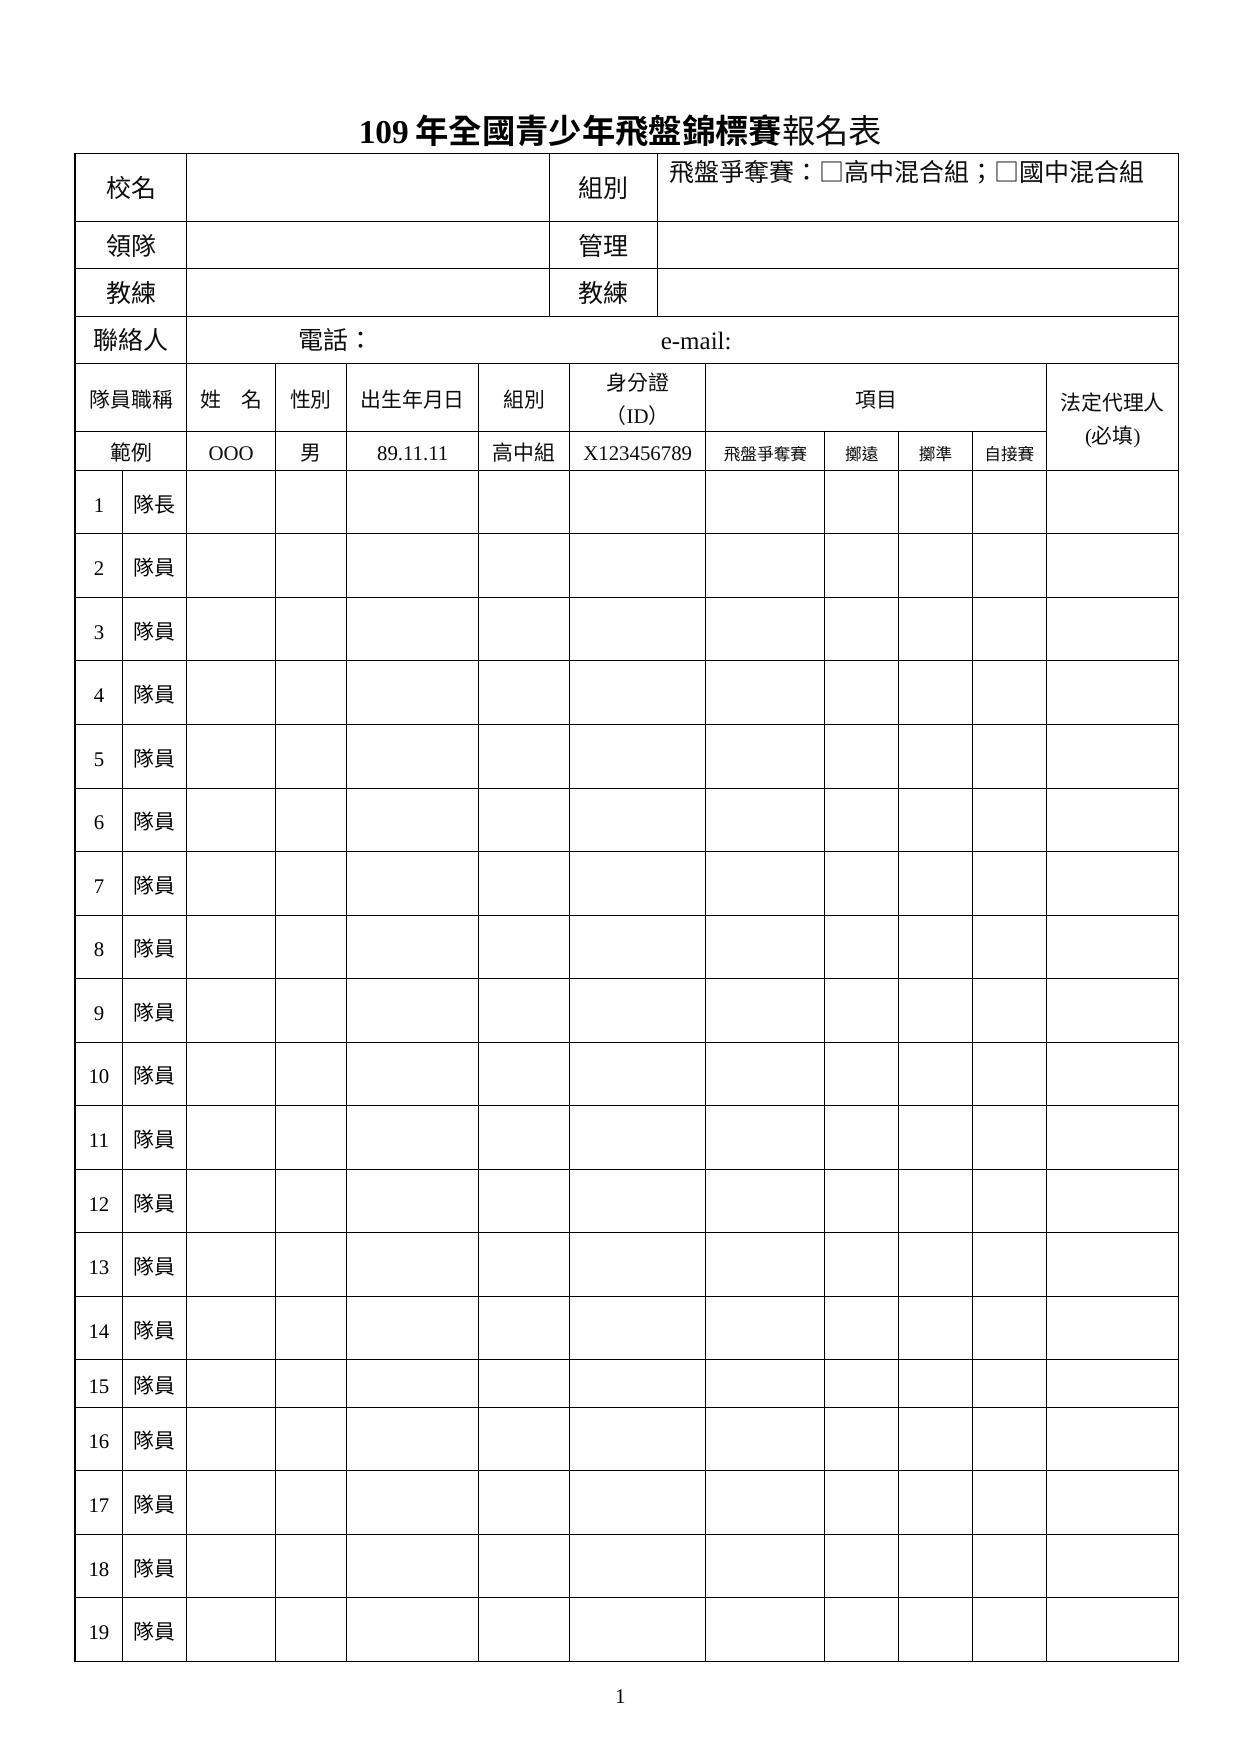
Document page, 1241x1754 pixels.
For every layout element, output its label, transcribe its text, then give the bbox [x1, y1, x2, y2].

table_cell [706, 1297, 824, 1359]
table_cell [570, 1106, 705, 1169]
table_cell [479, 916, 569, 978]
table_cell [347, 1535, 478, 1597]
table_cell [276, 1598, 346, 1661]
table_cell [899, 979, 972, 1042]
table_cell [973, 1043, 1046, 1105]
table_cell 17 [76, 1471, 122, 1534]
table_cell [276, 1360, 346, 1407]
table_cell [479, 1170, 569, 1232]
table_cell 9 [76, 979, 122, 1042]
table_cell [187, 1535, 275, 1597]
table_cell [187, 979, 275, 1042]
table_cell [1047, 1535, 1178, 1597]
table_cell 範例 [76, 432, 186, 470]
table_cell [570, 471, 705, 533]
table_cell [187, 222, 549, 268]
table_cell [973, 1598, 1046, 1661]
table_cell [706, 1471, 824, 1534]
table_cell [1047, 1598, 1178, 1661]
table_cell [658, 269, 1178, 316]
table_cell [479, 725, 569, 787]
table_cell [1047, 789, 1178, 851]
table_cell [1047, 598, 1178, 660]
table_cell [899, 598, 972, 660]
table_cell [276, 661, 346, 724]
table_cell [479, 1106, 569, 1169]
table_cell 教練 [550, 269, 657, 316]
table_cell [347, 852, 478, 914]
table_cell [825, 979, 898, 1042]
table_cell [570, 789, 705, 851]
table_cell 隊員 [123, 1535, 186, 1597]
table_cell [706, 1535, 824, 1597]
table_cell [825, 598, 898, 660]
table_cell [187, 916, 275, 978]
table_cell 聯絡人 [76, 317, 186, 363]
table_cell [570, 1598, 705, 1661]
table_cell [347, 1043, 478, 1105]
table_cell 隊員 [123, 1233, 186, 1296]
table_cell [899, 1408, 972, 1470]
table_cell [570, 1408, 705, 1470]
table_cell [276, 979, 346, 1042]
table_cell [706, 1106, 824, 1169]
table_cell [276, 598, 346, 660]
table_cell 管理 [550, 222, 657, 268]
table_cell [825, 1233, 898, 1296]
table_cell [973, 1297, 1046, 1359]
table_cell [899, 1360, 972, 1407]
table_cell [825, 725, 898, 787]
table_cell [899, 916, 972, 978]
table_cell 隊員 [123, 1360, 186, 1407]
table_cell [899, 1233, 972, 1296]
table_cell [825, 916, 898, 978]
table_cell X123456789 [570, 432, 705, 470]
table_cell [479, 979, 569, 1042]
table_cell 男 [276, 432, 346, 470]
table_cell [1047, 916, 1178, 978]
table_cell [347, 725, 478, 787]
table_cell [570, 1360, 705, 1407]
table_cell 姓 名 [187, 364, 275, 431]
table_cell 身分證（ID） [570, 364, 705, 431]
table_cell [570, 598, 705, 660]
table_cell 11 [76, 1106, 122, 1169]
table_cell [1047, 661, 1178, 724]
table_cell [706, 725, 824, 787]
table_cell 89.11.11 [347, 432, 478, 470]
table_cell [825, 534, 898, 597]
table_cell 隊員 [123, 789, 186, 851]
table_cell 隊員 [123, 852, 186, 914]
table_cell [347, 1598, 478, 1661]
table_cell [347, 1106, 478, 1169]
table_cell [825, 1535, 898, 1597]
table_cell [706, 979, 824, 1042]
table_cell [479, 598, 569, 660]
table_cell [1047, 725, 1178, 787]
table_cell [479, 1233, 569, 1296]
table_cell 4 [76, 661, 122, 724]
table_cell [825, 789, 898, 851]
table_cell [479, 471, 569, 533]
table_cell 隊員 [123, 979, 186, 1042]
table_cell 隊員 [123, 1408, 186, 1470]
table_cell [187, 1598, 275, 1661]
table_cell 隊長 [123, 471, 186, 533]
table_cell [570, 661, 705, 724]
table_cell [1047, 1360, 1178, 1407]
table_cell [276, 534, 346, 597]
table_cell 隊員 [123, 598, 186, 660]
table_cell [347, 916, 478, 978]
table_cell 法定代理人 (必填) [1047, 364, 1178, 470]
table_cell [706, 1170, 824, 1232]
table_cell [706, 598, 824, 660]
table_cell 7 [76, 852, 122, 914]
table_cell [706, 661, 824, 724]
table_cell [825, 1043, 898, 1105]
table_cell [276, 789, 346, 851]
table_cell [479, 852, 569, 914]
table_cell [706, 1043, 824, 1105]
table_cell [187, 1170, 275, 1232]
table_cell [706, 1360, 824, 1407]
table_cell [973, 1170, 1046, 1232]
table_cell [347, 1471, 478, 1534]
table_cell [973, 1360, 1046, 1407]
table_cell [899, 661, 972, 724]
table_cell [187, 852, 275, 914]
table_cell 15 [76, 1360, 122, 1407]
table_cell [276, 471, 346, 533]
table_cell [276, 725, 346, 787]
table_cell [706, 1598, 824, 1661]
table_cell [347, 471, 478, 533]
table_cell [347, 534, 478, 597]
table_cell [276, 1106, 346, 1169]
table_cell [899, 1106, 972, 1169]
table_cell [825, 1170, 898, 1232]
table_cell 1 [76, 471, 122, 533]
table_cell [570, 1297, 705, 1359]
table_cell [973, 471, 1046, 533]
table_cell 13 [76, 1233, 122, 1296]
table_cell [973, 661, 1046, 724]
table_cell 領隊 [76, 222, 186, 268]
table_cell 隊員職稱 [76, 364, 186, 431]
table_cell [899, 725, 972, 787]
table_cell [187, 725, 275, 787]
table_cell [1047, 1106, 1178, 1169]
table_cell [570, 916, 705, 978]
table_cell [825, 1106, 898, 1169]
table_cell [899, 852, 972, 914]
table_cell [570, 1535, 705, 1597]
table_cell [347, 979, 478, 1042]
table_header [187, 154, 549, 221]
table_cell [825, 852, 898, 914]
table_cell [479, 1043, 569, 1105]
table_cell [347, 1360, 478, 1407]
table_cell [479, 661, 569, 724]
table_cell 教練 [76, 269, 186, 316]
table_cell [706, 789, 824, 851]
table_cell [1047, 852, 1178, 914]
table_cell [899, 1598, 972, 1661]
table_cell [899, 789, 972, 851]
table_cell [479, 534, 569, 597]
table_cell 18 [76, 1535, 122, 1597]
table_cell [570, 1233, 705, 1296]
table_cell 隊員 [123, 661, 186, 724]
table_cell [347, 1170, 478, 1232]
table_cell [570, 1471, 705, 1534]
table_cell [899, 1297, 972, 1359]
table_cell [1047, 1170, 1178, 1232]
table_cell 19 [76, 1598, 122, 1661]
table_cell [825, 1360, 898, 1407]
table_cell [276, 1170, 346, 1232]
table_cell [187, 1233, 275, 1296]
table_cell [187, 1408, 275, 1470]
table_cell [1047, 1471, 1178, 1534]
table_cell [276, 1408, 346, 1470]
table_cell [1047, 1043, 1178, 1105]
table_cell [973, 852, 1046, 914]
table_cell 飛盤爭奪賽 [706, 432, 824, 470]
table_cell [973, 1471, 1046, 1534]
table_cell 隊員 [123, 916, 186, 978]
table_cell [187, 269, 549, 316]
table_cell [187, 534, 275, 597]
table_cell 隊員 [123, 1170, 186, 1232]
table_cell [347, 1233, 478, 1296]
table_cell [479, 1297, 569, 1359]
table_cell [706, 1233, 824, 1296]
table_cell [187, 1043, 275, 1105]
table_cell [899, 534, 972, 597]
table_cell [276, 916, 346, 978]
table_cell 隊員 [123, 534, 186, 597]
table_cell [825, 1408, 898, 1470]
table_cell [479, 1360, 569, 1407]
table_cell [973, 916, 1046, 978]
table_cell [187, 1360, 275, 1407]
table_cell [187, 789, 275, 851]
table_cell [187, 598, 275, 660]
table_header 飛盤爭奪賽：□高中混合組；□國中混合組 [658, 154, 1178, 221]
table_cell 8 [76, 916, 122, 978]
table_cell [570, 534, 705, 597]
table_cell 隊員 [123, 1297, 186, 1359]
table_cell 12 [76, 1170, 122, 1232]
table_cell [825, 1598, 898, 1661]
table_cell [276, 1297, 346, 1359]
table_cell [479, 789, 569, 851]
table_cell 10 [76, 1043, 122, 1105]
table_cell [973, 979, 1046, 1042]
table_cell OOO [187, 432, 275, 470]
table_cell 隊員 [123, 1106, 186, 1169]
table_cell [899, 1170, 972, 1232]
table_cell [187, 1471, 275, 1534]
table_cell [973, 1233, 1046, 1296]
table_cell [825, 661, 898, 724]
table_cell [706, 471, 824, 533]
table_cell [706, 1408, 824, 1470]
table_cell [899, 1043, 972, 1105]
table_cell [187, 661, 275, 724]
table_cell [276, 1471, 346, 1534]
table_cell [658, 222, 1178, 268]
table_cell [187, 1297, 275, 1359]
table_header 校名 [76, 154, 186, 221]
table_cell [276, 852, 346, 914]
table_cell [570, 852, 705, 914]
table_cell [825, 1297, 898, 1359]
table_cell 隊員 [123, 1598, 186, 1661]
table_cell [276, 1535, 346, 1597]
table_cell [347, 789, 478, 851]
table_cell [1047, 979, 1178, 1042]
table_cell [479, 1535, 569, 1597]
table_cell 隊員 [123, 1471, 186, 1534]
table_cell [899, 1535, 972, 1597]
text 109年全國青少年飛盤錦標賽報名表 [75, 105, 1165, 153]
table_cell 6 [76, 789, 122, 851]
table_cell 隊員 [123, 1043, 186, 1105]
table_cell 項目 [706, 364, 1046, 431]
table_cell [973, 1535, 1046, 1597]
table_cell [973, 534, 1046, 597]
table_cell [347, 1297, 478, 1359]
table_cell [187, 471, 275, 533]
table_cell [276, 1233, 346, 1296]
table_cell 5 [76, 725, 122, 787]
table_cell [347, 661, 478, 724]
table_cell 2 [76, 534, 122, 597]
table_cell [479, 1598, 569, 1661]
table_cell [706, 852, 824, 914]
table_cell [899, 1471, 972, 1534]
table_cell [899, 471, 972, 533]
table_cell [570, 979, 705, 1042]
table_cell [479, 1471, 569, 1534]
table_cell 組別 [479, 364, 569, 431]
table_cell [570, 725, 705, 787]
table_cell [1047, 1408, 1178, 1470]
table_cell [347, 598, 478, 660]
table_cell 隊員 [123, 725, 186, 787]
table_cell 出生年月日 [347, 364, 478, 431]
table_cell 16 [76, 1408, 122, 1470]
table_cell [973, 1106, 1046, 1169]
table_cell [1047, 471, 1178, 533]
table_cell 擲遠 [825, 432, 898, 470]
table_cell 自接賽 [973, 432, 1046, 470]
table_header 組別 [550, 154, 657, 221]
table_cell [479, 1408, 569, 1470]
table_cell [1047, 534, 1178, 597]
table_cell 高中組 [479, 432, 569, 470]
table_cell [973, 789, 1046, 851]
table_cell [570, 1170, 705, 1232]
table_cell [973, 725, 1046, 787]
table_cell 擲準 [899, 432, 972, 470]
table_cell [825, 471, 898, 533]
table_cell [973, 598, 1046, 660]
table_cell [570, 1043, 705, 1105]
table_cell 電話： e-mail: [187, 317, 1178, 363]
table_cell [276, 1043, 346, 1105]
table_cell [973, 1408, 1046, 1470]
table_cell [1047, 1297, 1178, 1359]
table_cell 14 [76, 1297, 122, 1359]
table_cell [187, 1106, 275, 1169]
table_cell [347, 1408, 478, 1470]
table_cell [825, 1471, 898, 1534]
table_cell [706, 534, 824, 597]
table_cell 性別 [276, 364, 346, 431]
table_cell 3 [76, 598, 122, 660]
table_cell [1047, 1233, 1178, 1296]
table_cell [706, 916, 824, 978]
